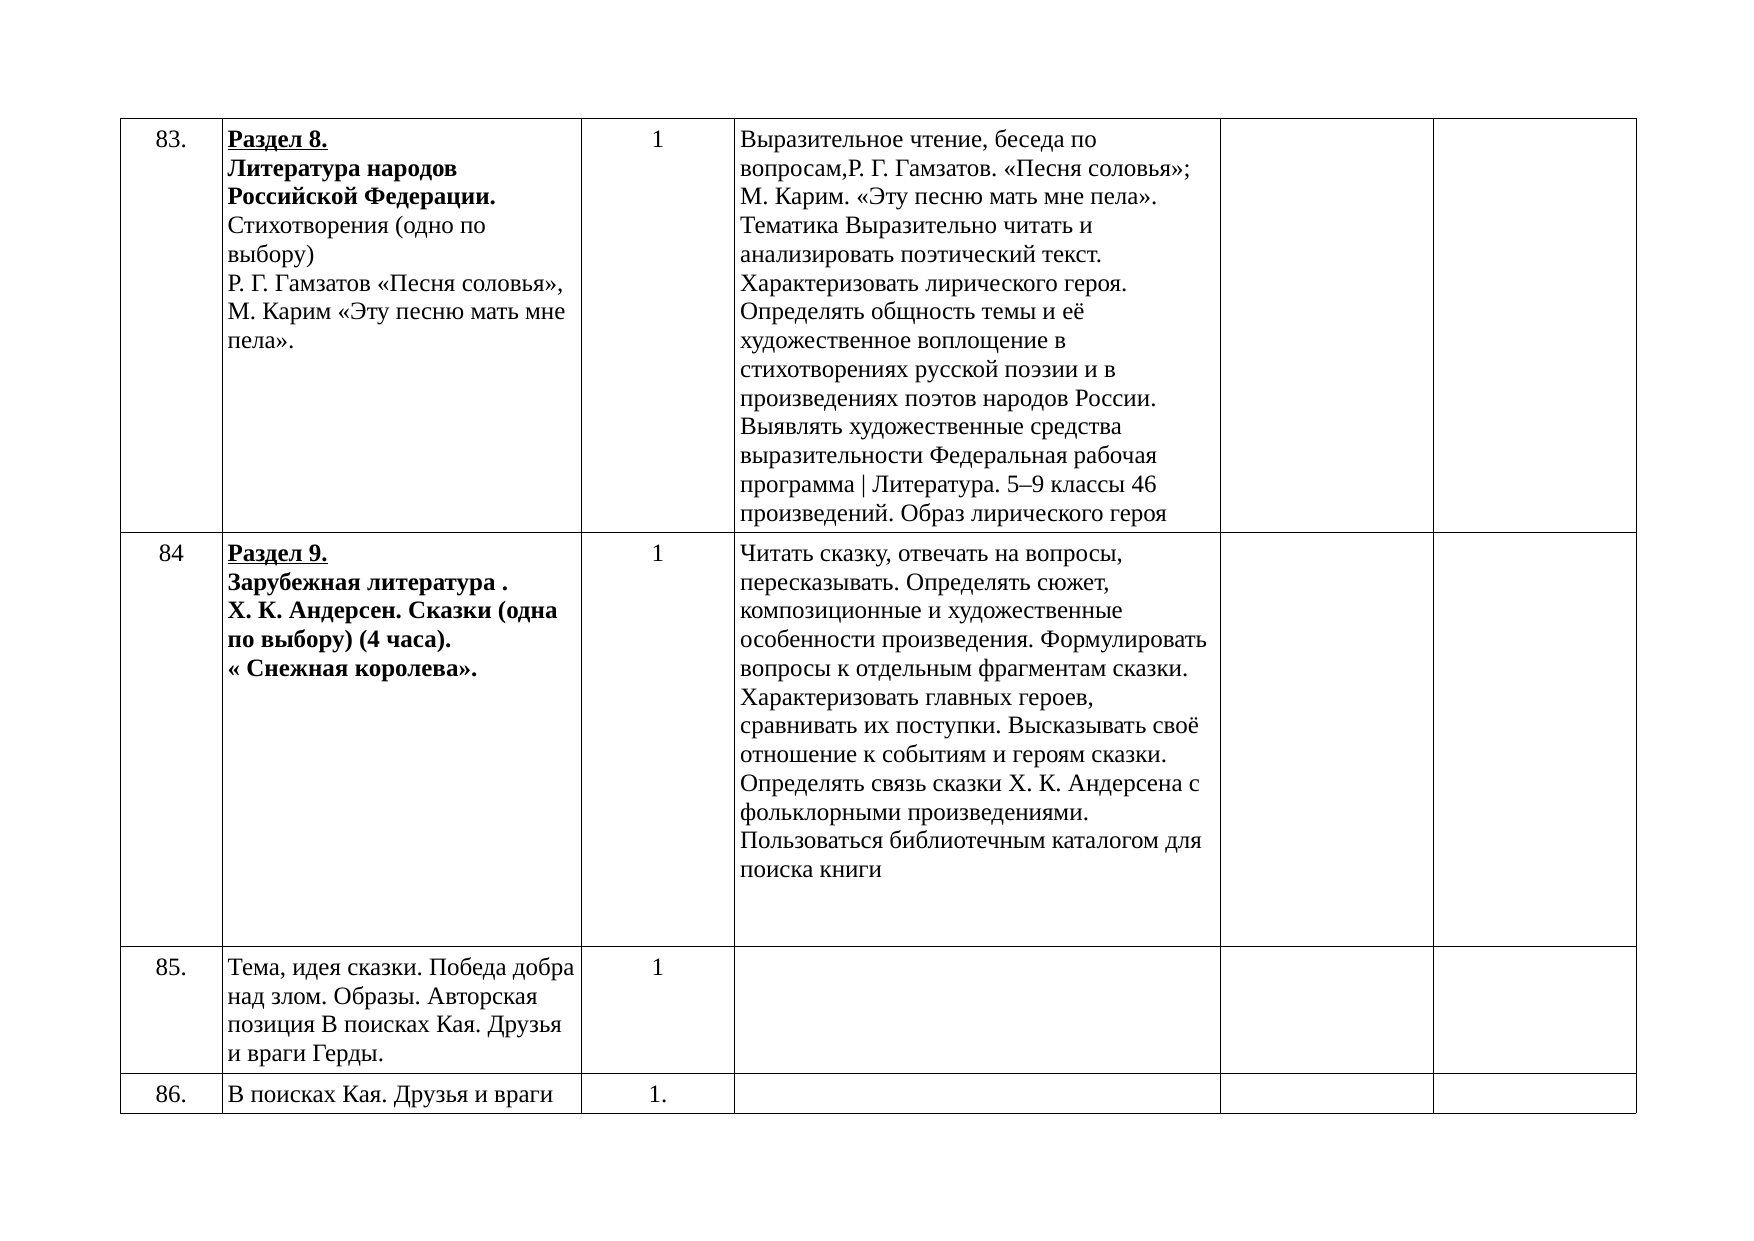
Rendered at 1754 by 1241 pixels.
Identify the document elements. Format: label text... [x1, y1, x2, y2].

table_cell 85. [121, 947, 222, 1073]
table_cell [1434, 947, 1636, 1073]
table_cell [1434, 533, 1636, 946]
table_cell 86. [121, 1074, 222, 1113]
table_cell Раздел 8. Литература народов Российской Федерации. Стихотворения (одно по выбору) Р. Г. Гамзатов «Песня соловья», М. Карим «Эту песню мать мне пела». [223, 119, 581, 532]
table_cell 1. [582, 1074, 734, 1113]
table_cell [1434, 1074, 1636, 1113]
table_cell [1434, 119, 1636, 532]
table_cell Раздел 9. Зарубежная литература . Х. К. Андерсен. Сказки (одна по выбору) (4 часа). « Снежная королева». [223, 533, 581, 946]
table_cell [735, 947, 1220, 1073]
table_cell 1 [582, 119, 734, 532]
table_cell Выразительное чтение, беседа по вопросам,Р. Г. Гамзатов. «Песня соловья»; М. Карим. «Эту песню мать мне пела». Тематика Выразительно читать и анализировать поэтический текст. Характеризовать лирического героя. Определять общность темы и её художественное воплощение в стихотворениях русской поэзии и в произведениях поэтов народов России. Выявлять художественные средства выразительности Федеральная рабочая программа | Литература. 5–9 классы 46 произведений. Образ лирического героя [735, 119, 1220, 532]
table_cell [735, 1074, 1220, 1113]
table_cell 84 [121, 533, 222, 946]
table_cell [1221, 533, 1433, 946]
table_cell [1221, 947, 1433, 1073]
table_cell 1 [582, 947, 734, 1073]
table_cell В поисках Кая. Друзья и враги [223, 1074, 581, 1113]
table_cell [1221, 119, 1433, 532]
table_cell Тема, идея сказки. Победа добра над злом. Образы. Авторская позиция В поисках Кая. Друзья и враги Герды. [223, 947, 581, 1073]
table_cell Читать сказку, отвечать на вопросы, пересказывать. Определять сюжет, композиционные и художественные особенности произведения. Формулировать вопросы к отдельным фрагментам сказки. Характеризовать главных героев, сравнивать их поступки. Высказывать своё отношение к событиям и героям сказки. Определять связь сказки Х. К. Андерсена с фольклорными произведениями. Пользоваться библиотечным каталогом для поиска книги [735, 533, 1220, 946]
table_cell 83. [121, 119, 222, 532]
table_cell 1 [582, 533, 734, 946]
table_cell [1221, 1074, 1433, 1113]
